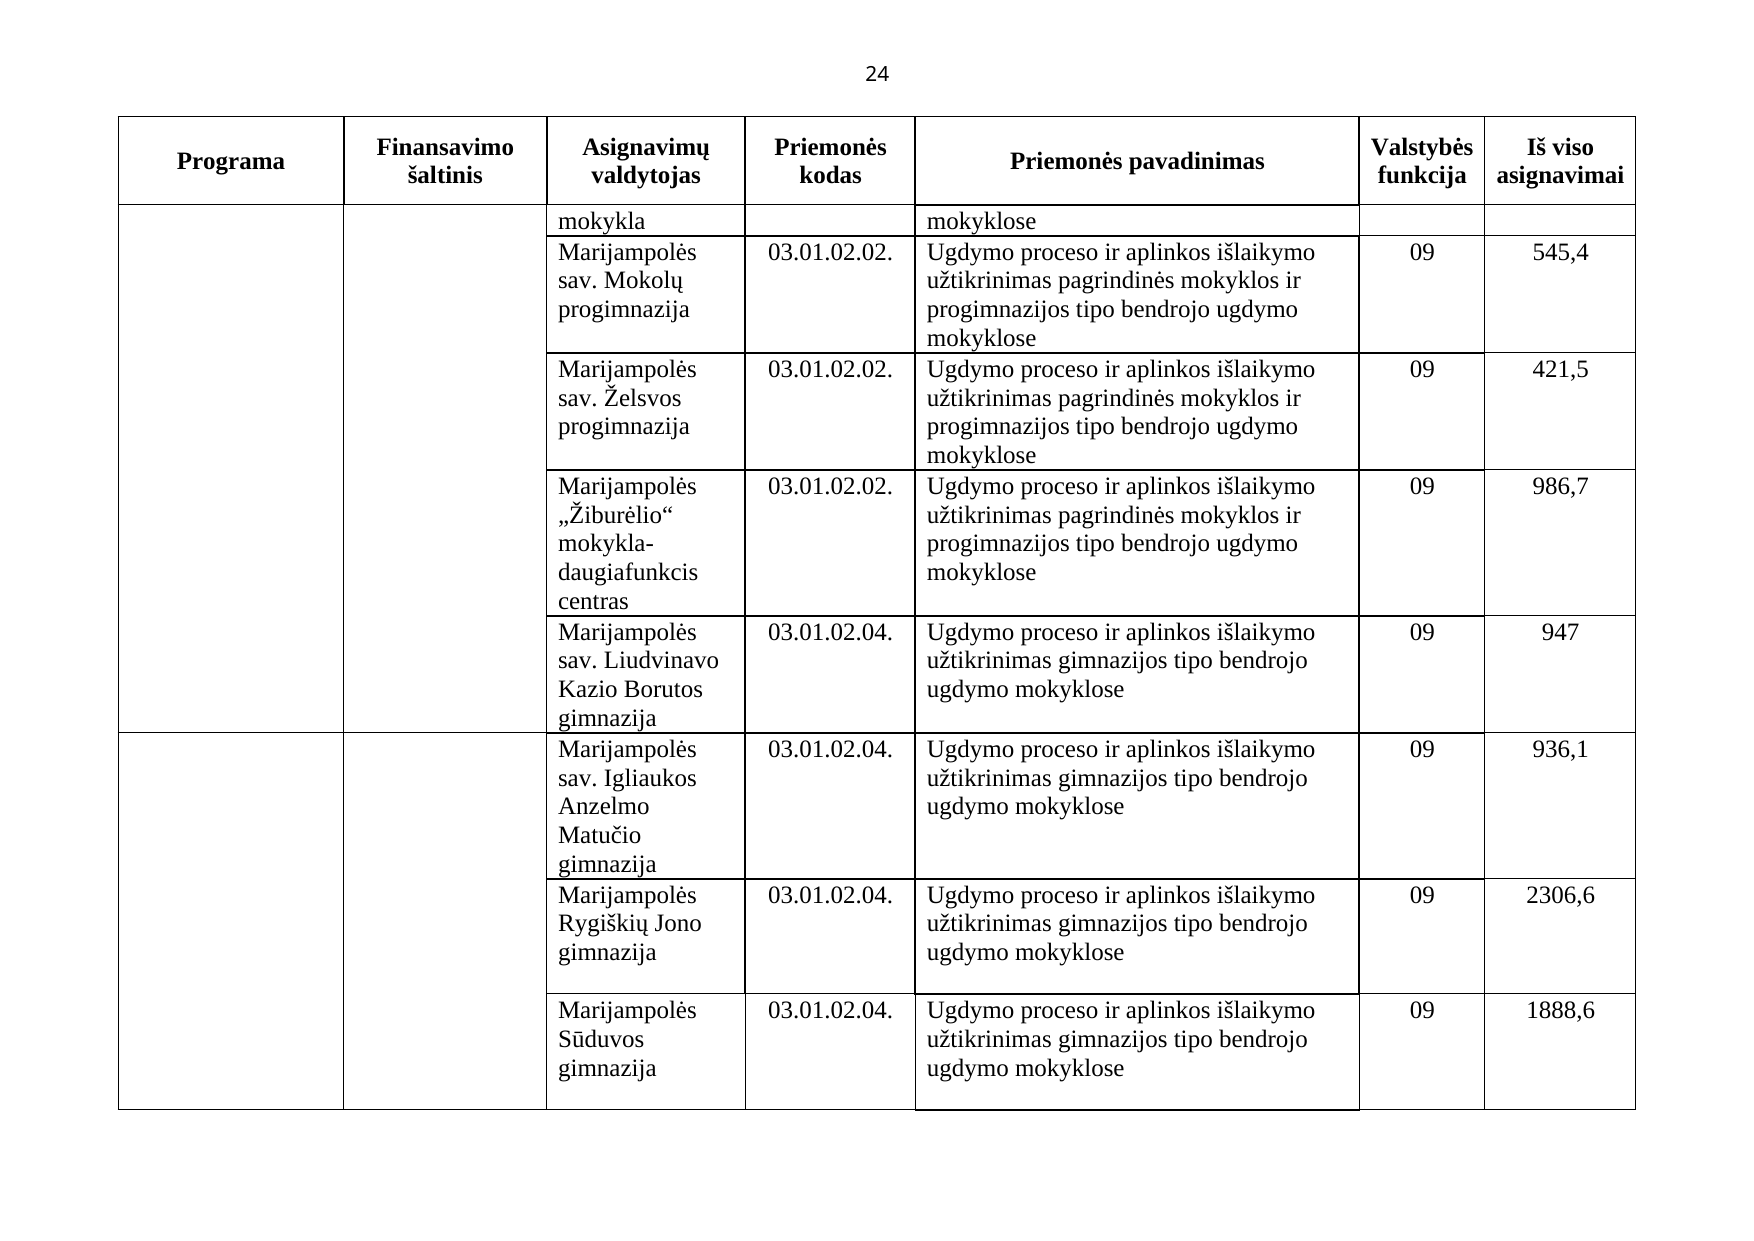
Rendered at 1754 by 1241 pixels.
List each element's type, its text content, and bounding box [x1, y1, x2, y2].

table_cell Ugdymo proceso ir aplinkos išlaikymo užtikrinimas gimnazijos tipo bendrojo ugdymo mokyklose [916, 995, 1359, 1109]
table_cell 03.01.02.02. [746, 471, 914, 615]
table_cell 03.01.02.04. [746, 734, 914, 878]
table_cell [344, 733, 546, 1109]
table_header Programa [119, 117, 343, 204]
table_cell [1485, 205, 1635, 235]
table_cell 09 [1360, 734, 1484, 878]
table_cell 09 [1360, 994, 1484, 1109]
table_cell Ugdymo proceso ir aplinkos išlaikymo užtikrinimas gimnazijos tipo bendrojo ugdymo mokyklose [916, 734, 1358, 878]
table_cell [746, 205, 914, 235]
table_cell 03.01.02.04. [746, 617, 914, 732]
table_cell 03.01.02.02. [746, 237, 914, 352]
table_header Priemonės kodas [746, 117, 914, 204]
table_header Finansavimo šaltinis [345, 117, 546, 204]
table_cell Marijampolės Rygiškių Jono gimnazija [547, 880, 744, 993]
table_cell mokykla [547, 205, 744, 235]
table_header Priemonės pavadinimas [916, 117, 1358, 204]
table_cell 09 [1360, 880, 1484, 993]
table_cell 03.01.02.04. [746, 880, 914, 993]
table_cell Ugdymo proceso ir aplinkos išlaikymo užtikrinimas pagrindinės mokyklos ir progimnazijos tipo bendrojo ugdymo mokyklose [916, 237, 1358, 352]
table_header Asignavimų valdytojas [548, 117, 744, 204]
table_cell Ugdymo proceso ir aplinkos išlaikymo užtikrinimas pagrindinės mokyklos ir progimnazijos tipo bendrojo ugdymo mokyklose [916, 354, 1358, 469]
table_cell Marijampolės Sūduvos gimnazija [547, 994, 745, 1109]
table_cell 986,7 [1485, 470, 1635, 615]
table_cell [1360, 205, 1484, 235]
table_cell 421,5 [1485, 353, 1635, 469]
table_cell Marijampolės sav. Igliaukos Anzelmo Matučio gimnazija [547, 734, 744, 878]
table_header Valstybės funkcija [1360, 117, 1484, 204]
table_cell Marijampolės sav. Želsvos progimnazija [547, 354, 744, 469]
table_cell [344, 205, 546, 732]
table_cell 03.01.02.04. [746, 994, 915, 1109]
table_cell Ugdymo proceso ir aplinkos išlaikymo užtikrinimas gimnazijos tipo bendrojo ugdymo mokyklose [916, 880, 1358, 993]
table_cell Ugdymo proceso ir aplinkos išlaikymo užtikrinimas pagrindinės mokyklos ir progimnazijos tipo bendrojo ugdymo mokyklose [916, 471, 1358, 615]
table_cell 09 [1360, 354, 1484, 469]
table_cell 947 [1485, 616, 1635, 732]
table_cell Marijampolės „Žiburėlio“ mokykla-daugiafunkcis centras [547, 471, 744, 615]
table_cell 03.01.02.02. [746, 354, 914, 469]
table_cell 936,1 [1485, 733, 1635, 878]
table_cell 545,4 [1485, 236, 1635, 352]
table_cell [119, 733, 343, 1109]
table_cell Marijampolės sav. Liudvinavo Kazio Borutos gimnazija [547, 617, 744, 732]
table_cell 09 [1360, 617, 1484, 732]
table_cell [119, 205, 343, 732]
table_cell 2306,6 [1485, 879, 1635, 993]
table_cell 09 [1360, 471, 1484, 615]
table_cell Marijampolės sav. Mokolų progimnazija [547, 237, 744, 352]
table_cell 1888,6 [1485, 994, 1635, 1109]
table_cell mokyklose [916, 206, 1359, 235]
table_cell 09 [1360, 236, 1484, 352]
table_header Iš viso asignavimai [1485, 117, 1635, 204]
table_cell Ugdymo proceso ir aplinkos išlaikymo užtikrinimas gimnazijos tipo bendrojo ugdymo mokyklose [916, 617, 1358, 732]
